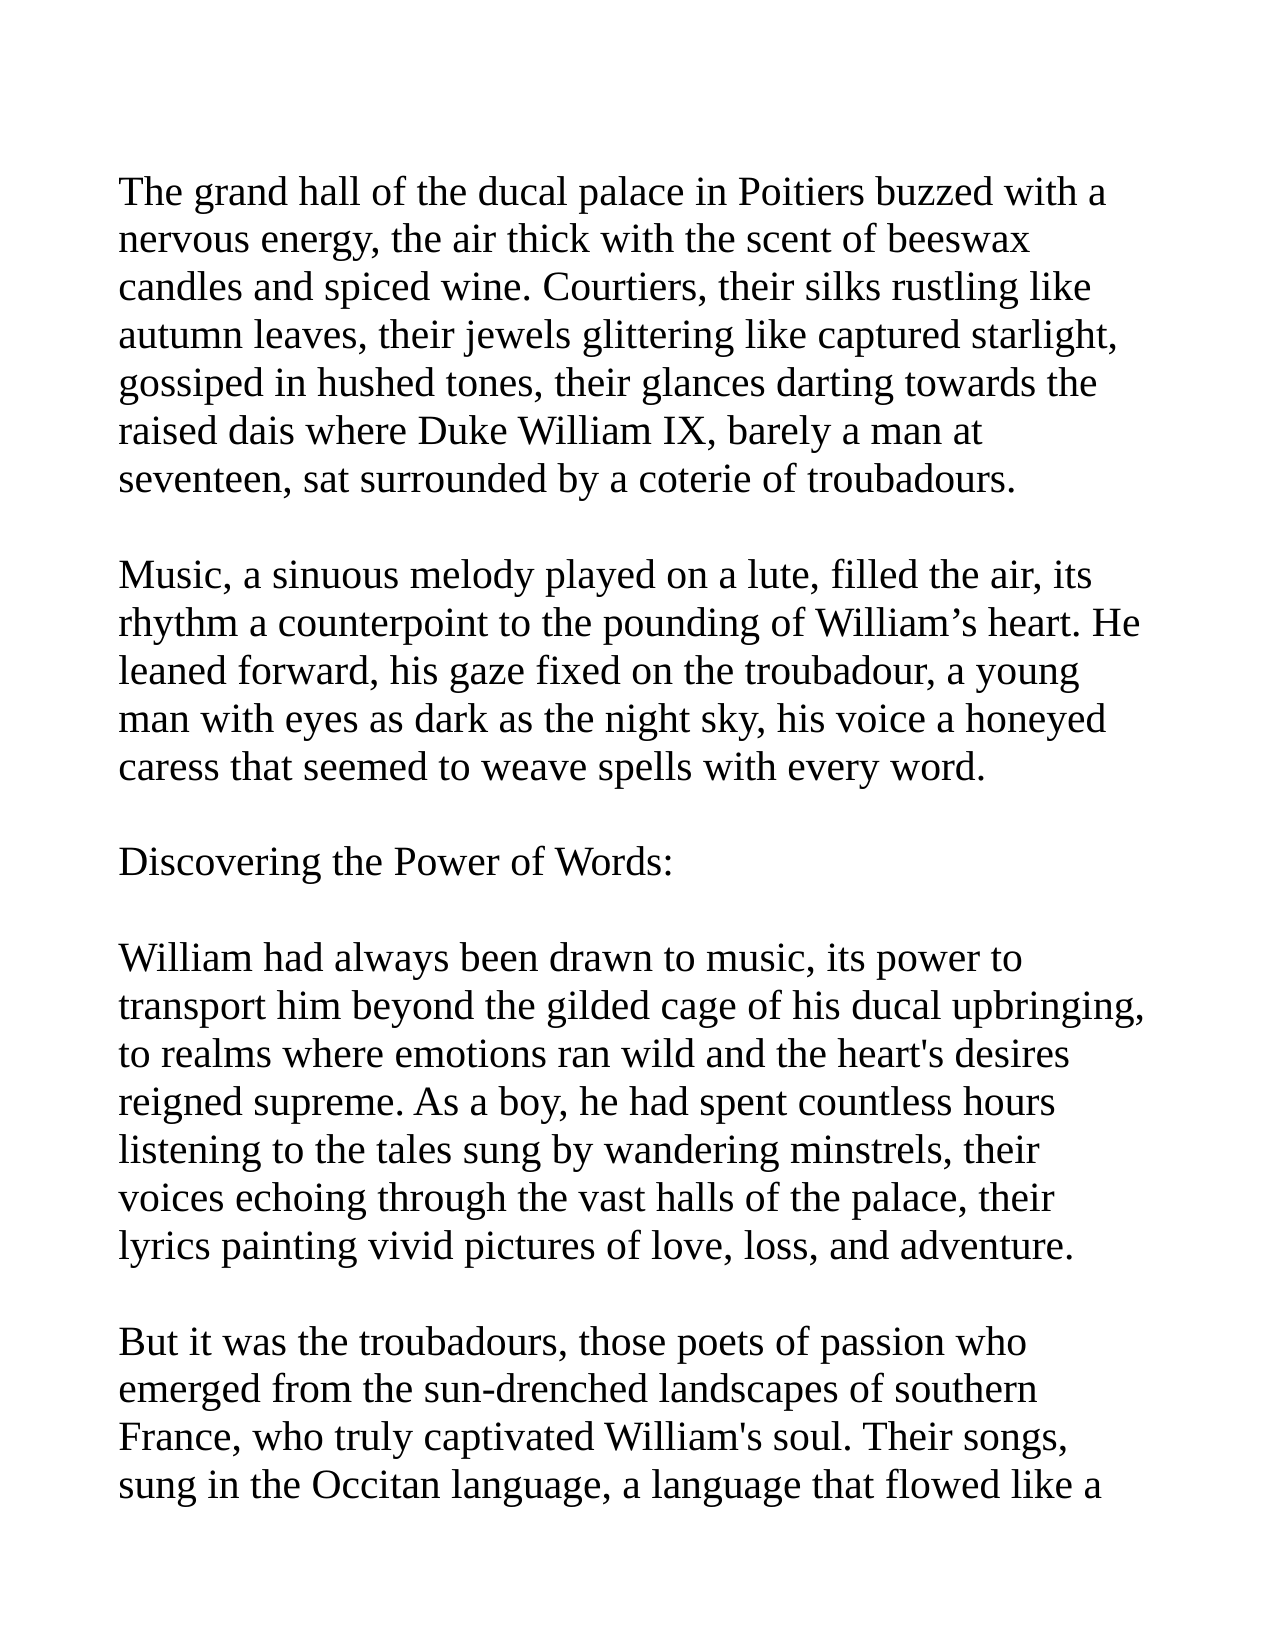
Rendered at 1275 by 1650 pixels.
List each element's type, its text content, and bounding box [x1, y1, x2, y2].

text But it was the troubadours, those poets of passion who emerged from the sun-drenched landscapes of southern France, who truly captivated William's soul. Their songs, sung in the Occitan language, a language that flowed like a [118, 1316, 1157, 1508]
text Music, a sinuous melody played on a lute, filled the air, its rhythm a counterpoint to the pounding of William’s heart. He leaned forward, his gaze fixed on the troubadour, a young man with eyes as dark as the night sky, his voice a honeyed caress that seemed to weave spells with every word. [118, 549, 1157, 789]
text The grand hall of the ducal palace in Poitiers buzzed with a nervous energy, the air thick with the scent of beeswax candles and spiced wine. Courtiers, their silks rustling like autumn leaves, their jewels glittering like captured starlight, gossiped in hushed tones, their glances darting towards the raised dais where Duke William IX, barely a man at seventeen, sat surrounded by a coterie of troubadours. [118, 166, 1157, 501]
text William had always been drawn to music, its power to transport him beyond the gilded cage of his ducal upbringing, to realms where emotions ran wild and the heart's desires reigned supreme. As a boy, he had spent countless hours listening to the tales sung by wandering minstrels, their voices echoing through the vast halls of the palace, their lyrics painting vivid pictures of love, loss, and adventure. [118, 933, 1157, 1268]
text Discovering the Power of Words: [118, 837, 1157, 885]
